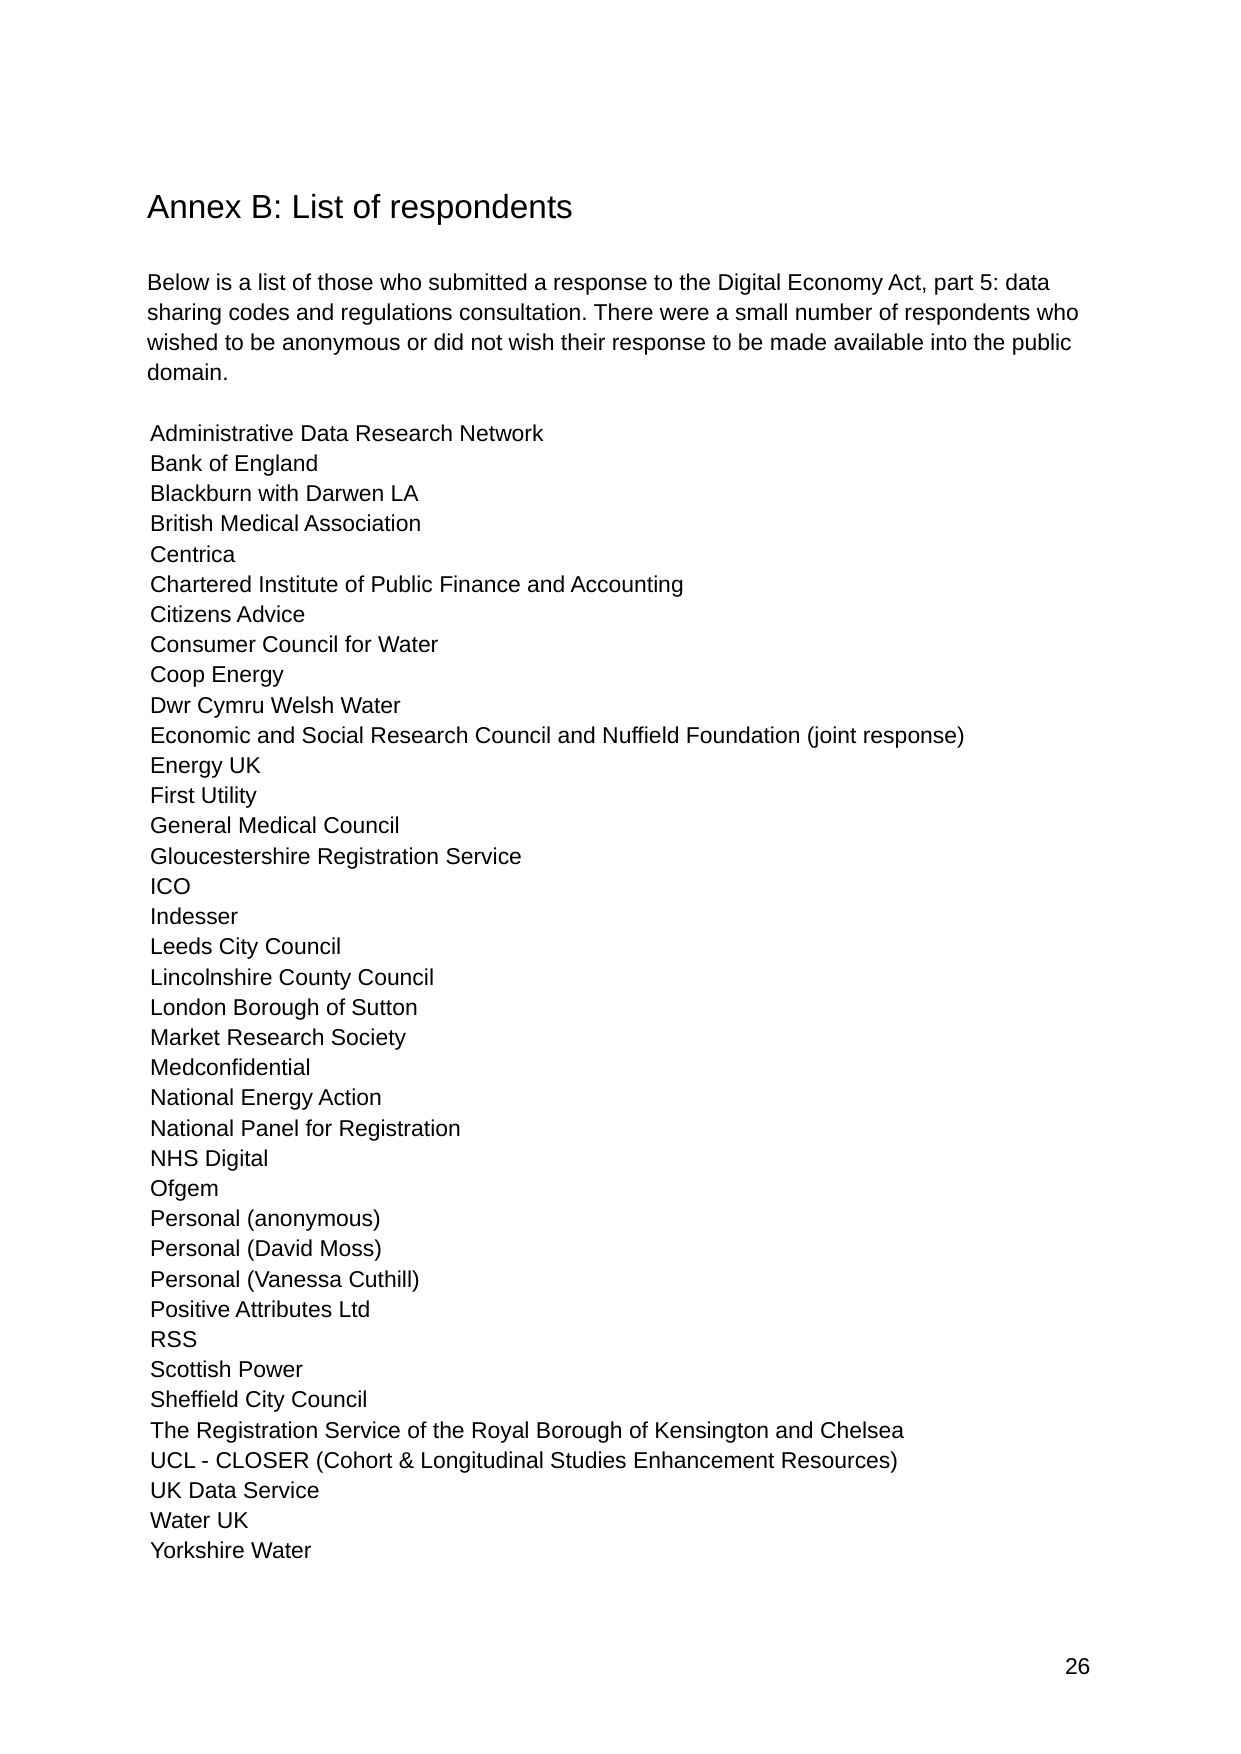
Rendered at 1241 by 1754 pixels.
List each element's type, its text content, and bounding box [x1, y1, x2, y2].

text Centrica [150, 541, 1090, 567]
text Personal (David Moss) [150, 1235, 1090, 1262]
text Economic and Social Research Council and Nuffield Foundation (joint response) [150, 722, 1090, 748]
text Chartered Institute of Public Finance and Accounting [150, 571, 1090, 597]
text Medconfidential [150, 1054, 1090, 1080]
text London Borough of Sutton [150, 994, 1090, 1020]
text Coop Energy [150, 661, 1090, 688]
text Gloucestershire Registration Service [150, 843, 1090, 869]
text Below is a list of those who submitted a response to the Digital Economy Act, part 5: data sharing codes and regulations consultation. There were a small number of respondents who wished to be anonymous or did not wish their response to be made available into the public domain. [147, 269, 1090, 386]
text Ofgem [150, 1175, 1090, 1201]
text National Energy Action [150, 1084, 1090, 1111]
text Water UK [150, 1507, 1090, 1533]
text NHS Digital [150, 1145, 1090, 1171]
text Citizens Advice [150, 601, 1090, 627]
text Scottish Power [150, 1356, 1090, 1382]
text Yorkshire Water [150, 1537, 1090, 1564]
text Personal (Vanessa Cuthill) [150, 1266, 1090, 1292]
text RSS [150, 1326, 1090, 1352]
subtitle Annex B: List of respondents [147, 187, 1090, 226]
text General Medical Council [150, 812, 1090, 839]
text Energy UK [150, 752, 1090, 778]
text First Utility [150, 782, 1090, 808]
text UK Data Service [150, 1477, 1090, 1503]
text National Panel for Registration [150, 1114, 1090, 1141]
text British Medical Association [150, 510, 1090, 537]
text Bank of England [150, 450, 1090, 476]
text Lincolnshire County Council [150, 963, 1090, 990]
text Sheffield City Council [150, 1386, 1090, 1413]
text The Registration Service of the Royal Borough of Kensington and Chelsea [150, 1417, 1090, 1443]
text Market Research Society [150, 1024, 1090, 1050]
text Dwr Cymru Welsh Water [150, 692, 1090, 718]
text Personal (anonymous) [150, 1205, 1090, 1231]
text Indesser [150, 903, 1090, 929]
text Positive Attributes Ltd [150, 1296, 1090, 1322]
text Leeds City Council [150, 933, 1090, 959]
text Administrative Data Research Network [150, 420, 1090, 446]
text Consumer Council for Water [150, 631, 1090, 657]
text UCL - CLOSER (Cohort & Longitudinal Studies Enhancement Resources) [150, 1447, 1090, 1473]
text Blackburn with Darwen LA [150, 480, 1090, 506]
text ICO [150, 873, 1090, 899]
